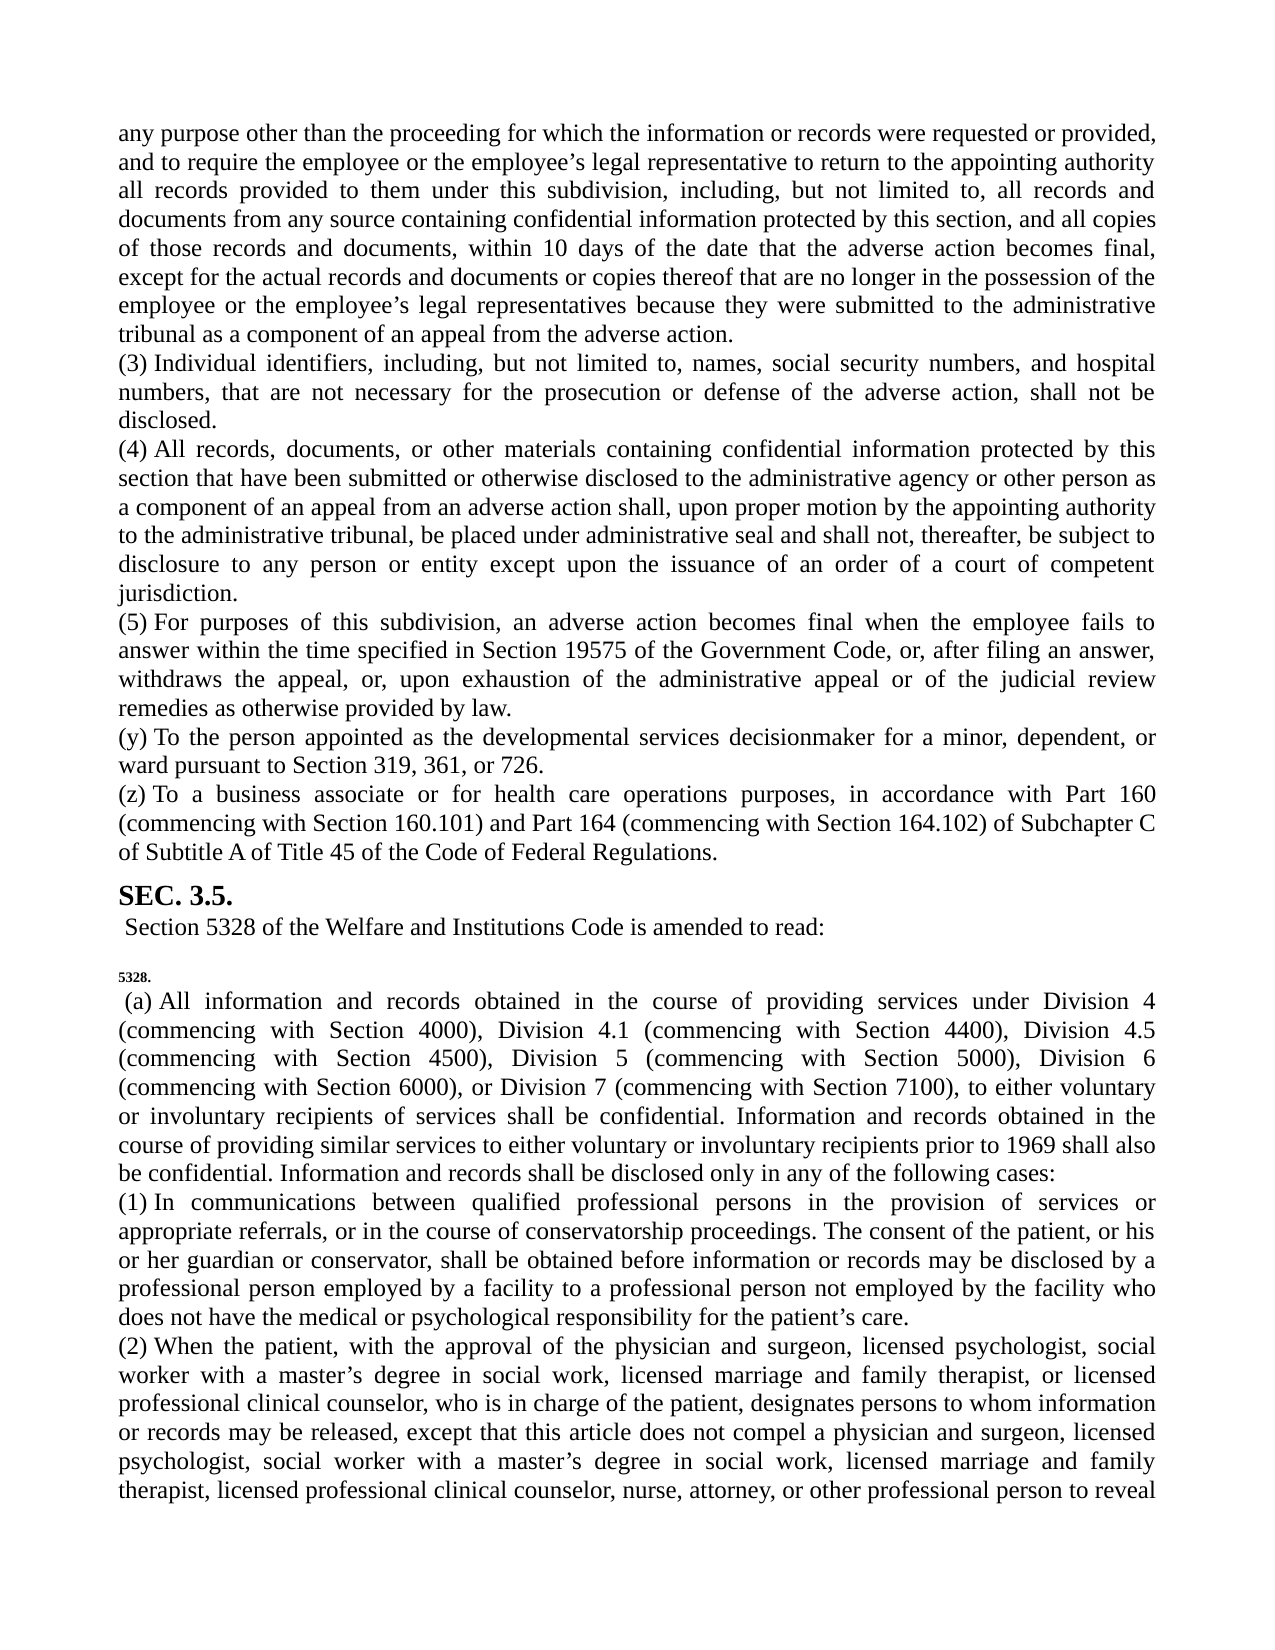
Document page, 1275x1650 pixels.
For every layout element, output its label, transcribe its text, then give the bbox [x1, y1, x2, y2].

text (y) To the person appointed as the developmental services decisionmaker for a minor, dependent, or ward pursuant to Section 319, 361, or 726. [118, 722, 1157, 779]
text (a) All information and records obtained in the course of providing services under Division 4 (commencing with Section 4000), Division 4.1 (commencing with Section 4400), Division 4.5 (commencing with Section 4500), Division 5 (commencing with Section 5000), Division 6 (commencing with Section 6000), or Division 7 (commencing with Section 7100), to either voluntary or involuntary recipients of services shall be confidential. Information and records obtained in the course of providing similar services to either voluntary or involuntary recipients prior to 1969 shall also be confidential. Information and records shall be disclosed only in any of the following cases: [118, 986, 1157, 1187]
text (z) To a business associate or for health care operations purposes, in accordance with Part 160 (commencing with Section 160.101) and Part 164 (commencing with Section 164.102) of Subchapter C of Subtitle A of Title 45 of the Code of Federal Regulations. [118, 779, 1157, 866]
text (4) All records, documents, or other materials containing confidential information protected by this section that have been submitted or otherwise disclosed to the administrative agency or other person as a component of an appeal from an adverse action shall, upon proper motion by the appointing authority to the administrative tribunal, be placed under administrative seal and shall not, thereafter, be subject to disclosure to any person or entity except upon the issuance of an order of a court of competent jurisdiction. [118, 434, 1157, 607]
text (1) In communications between qualified professional persons in the provision of services or appropriate referrals, or in the course of conservatorship proceedings. The consent of the patient, or his or her guardian or conservator, shall be obtained before information or records may be disclosed by a professional person employed by a facility to a professional person not employed by the facility who does not have the medical or psychological responsibility for the patient’s care. [118, 1187, 1157, 1331]
text (5) For purposes of this subdivision, an adverse action becomes final when the employee fails to answer within the time specified in Section 19575 of the Government Code, or, after filing an answer, withdraws the appeal, or, upon exhaustion of the administrative appeal or of the judicial review remedies as otherwise provided by law. [118, 607, 1157, 722]
text (3) Individual identifiers, including, but not limited to, names, social security numbers, and hospital numbers, that are not necessary for the prosecution or defense of the adverse action, shall not be disclosed. [118, 348, 1157, 434]
text Section 5328 of the Welfare and Institutions Code is amended to read: [118, 912, 1157, 940]
text any purpose other than the proceeding for which the information or records were requested or provided, and to require the employee or the employee’s legal representative to return to the appointing authority all records provided to them under this subdivision, including, but not limited to, all records and documents from any source containing confidential information protected by this section, and all copies of those records and documents, within 10 days of the date that the adverse action becomes final, except for the actual records and documents or copies thereof that are no longer in the possession of the employee or the employee’s legal representatives because they were submitted to the administrative tribunal as a component of an appeal from the adverse action. [118, 118, 1157, 348]
text (2) When the patient, with the approval of the physician and surgeon, licensed psychologist, social worker with a master’s degree in social work, licensed marriage and family therapist, or licensed professional clinical counselor, who is in charge of the patient, designates persons to whom information or records may be released, except that this article does not compel a physician and surgeon, licensed psychologist, social worker with a master’s degree in social work, licensed marriage and family therapist, licensed professional clinical counselor, nurse, attorney, or other professional person to reveal [118, 1331, 1157, 1503]
subtitle SEC. 3.5. [118, 878, 1157, 912]
subtitle 5328. [118, 969, 1157, 986]
